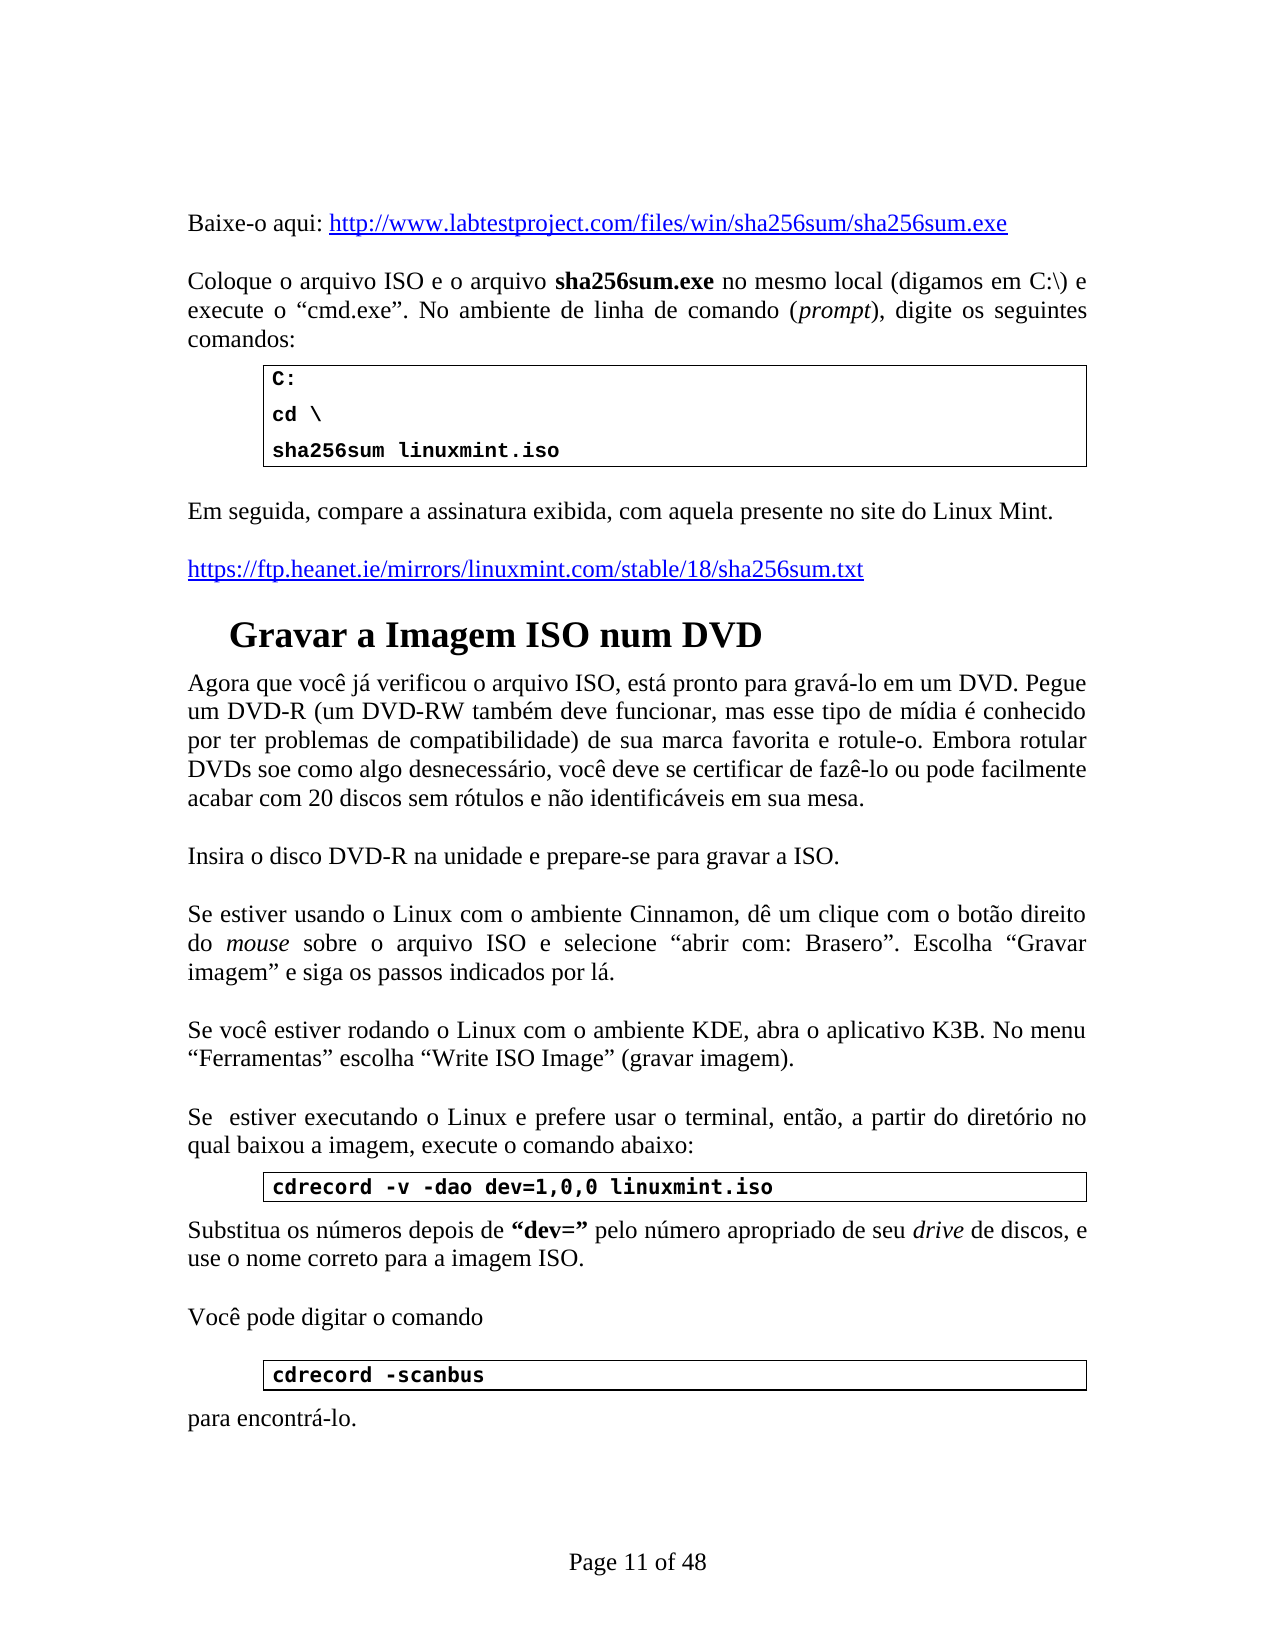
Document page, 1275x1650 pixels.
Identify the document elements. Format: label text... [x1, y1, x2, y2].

text para encontrá-lo. [187, 1403, 1087, 1432]
text C: [264, 366, 1086, 392]
text Você pode digitar o comando [187, 1302, 1087, 1331]
text Coloque o arquivo ISO e o arquivo sha256sum.exe no mesmo local (digamos em C:\) e execute o “cmd.exe”. No ambiente de linha de comando (prompt), digite os seguintes comandos: [187, 266, 1087, 352]
text Se você estiver rodando o Linux com o ambiente KDE, abra o aplicativo K3B. No menu “Ferramentas” escolha “Write ISO Image” (gravar imagem). [187, 1015, 1087, 1072]
text cdrecord -v -dao dev=1,0,0 linuxmint.iso [264, 1173, 1086, 1201]
subtitle Gravar a Imagem ISO num DVD [187, 612, 1087, 655]
text Agora que você já verificou o arquivo ISO, está pronto para gravá-lo em um DVD. Pegue um DVD-R (um DVD-RW também deve funcionar, mas esse tipo de mídia é conhecido por ter problemas de compatibilidade) de sua marca favorita e rotule-o. Embora rotular DVDs soe como algo desnecessário, você deve se certificar de fazê-lo ou pode facilmente acabar com 20 discos sem rótulos e não identificáveis em sua mesa. [187, 668, 1087, 811]
text https://ftp.heanet.ie/mirrors/linuxmint.com/stable/18/sha256sum.txt [187, 554, 1087, 583]
text Se estiver executando o Linux e prefere usar o terminal, então, a partir do diretório no qual baixou a imagem, execute o comando abaixo: [187, 1102, 1087, 1159]
text Em seguida, compare a assinatura exibida, com aquela presente no site do Linux Mint. [187, 496, 1087, 525]
text Baixe-o aqui: http://www.labtestproject.com/files/win/sha256sum/sha256sum.exe [187, 208, 1087, 237]
text Substitua os números depois de “dev=” pelo número apropriado de seu drive de discos, e use o nome correto para a imagem ISO. [187, 1215, 1087, 1272]
text cdrecord -scanbus [264, 1361, 1086, 1389]
text cd \ [264, 401, 1086, 428]
text sha256sum linuxmint.iso [264, 437, 1086, 466]
text Se estiver usando o Linux com o ambiente Cinnamon, dê um clique com o botão direito do mouse sobre o arquivo ISO e selecione “abrir com: Brasero”. Escolha “Gravar imagem” e siga os passos indicados por lá. [187, 899, 1087, 985]
text Insira o disco DVD-R na unidade e prepare-se para gravar a ISO. [187, 841, 1087, 869]
